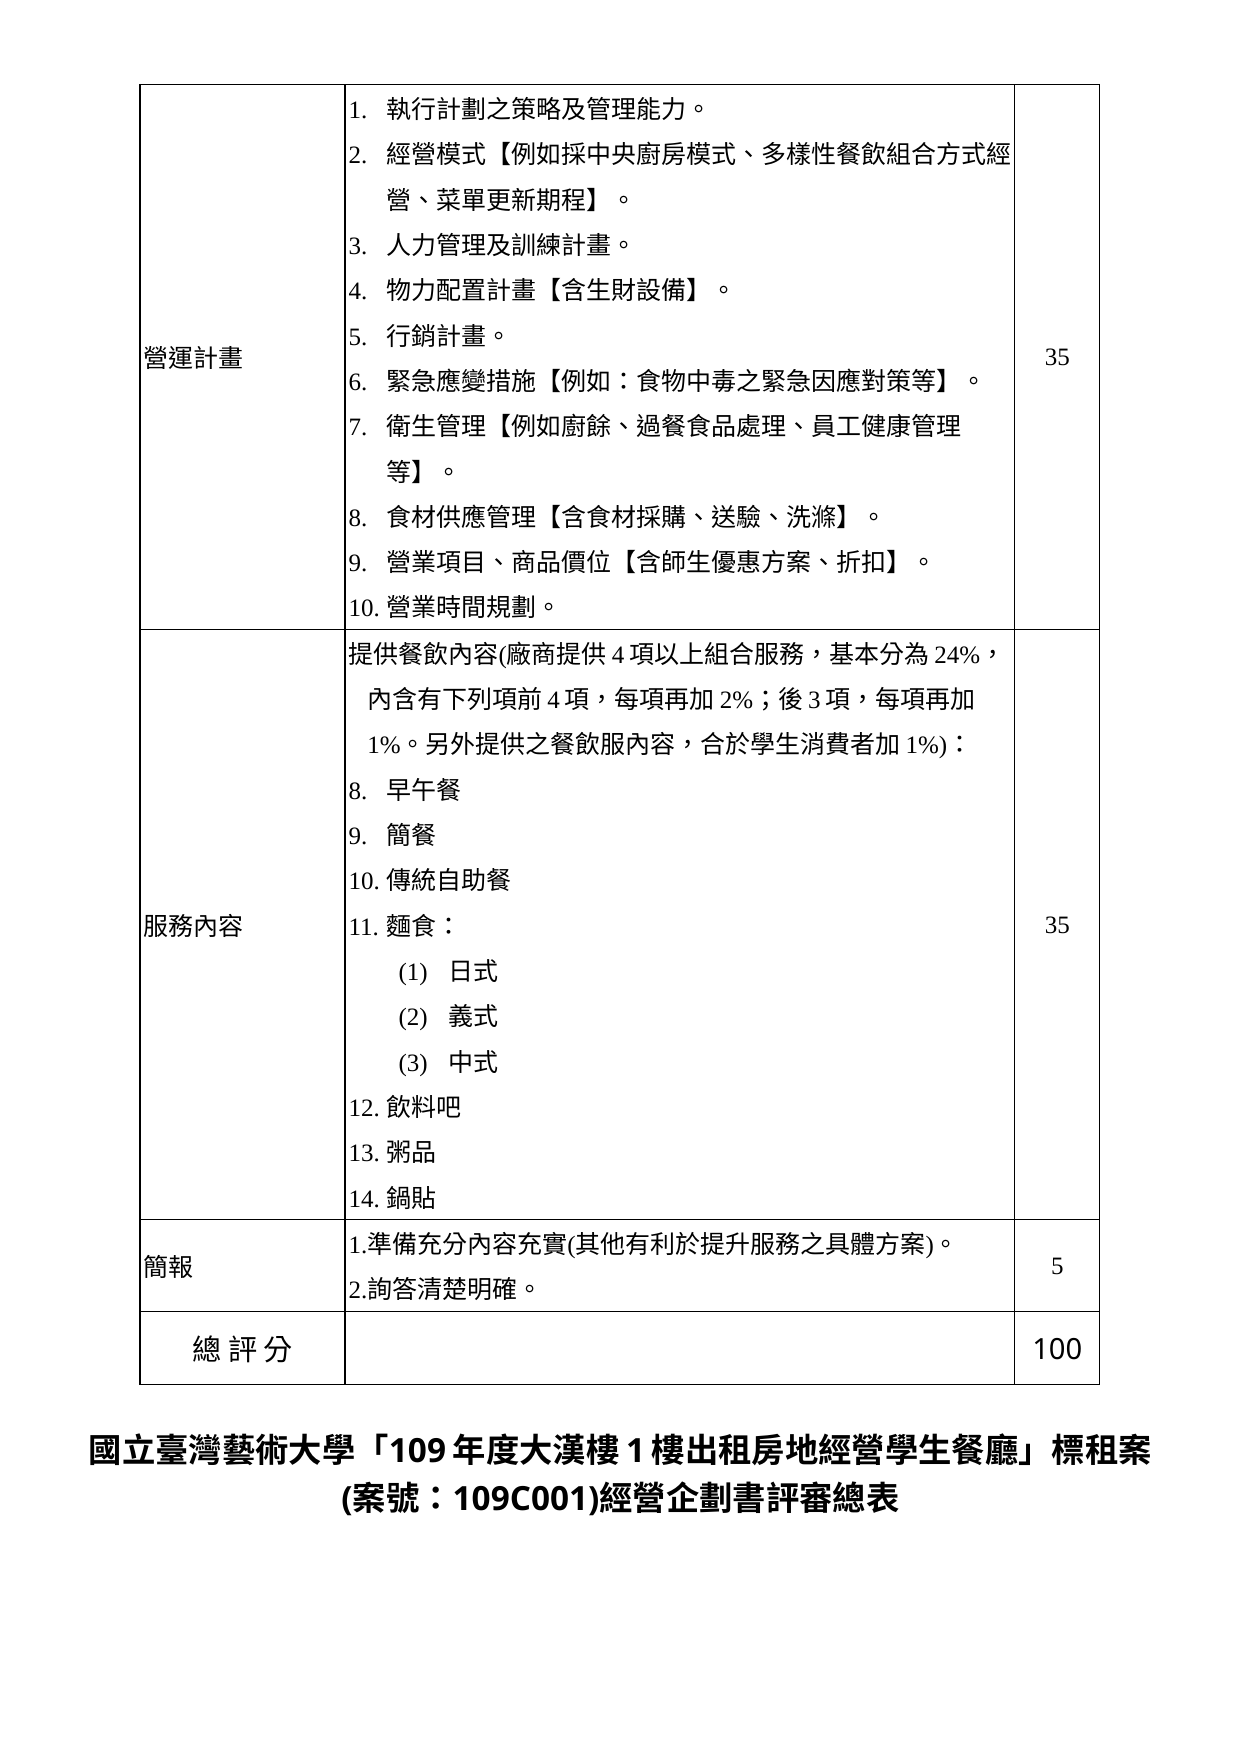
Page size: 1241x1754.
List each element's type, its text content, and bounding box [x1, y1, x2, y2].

table_cell 提供餐飲內容(廠商提供4項以上組合服務，基本分為24%，內含有下列項前4項，每項再加2%；後3項，每項再加1%。另外提供之餐飲服內容，合於學生消費者加1%)： 早午餐 簡餐 傳統自助餐 麵食： 日式 義式 中式 飲料吧 粥品 鍋貼 [346, 630, 1014, 1219]
table_cell 服務內容 [141, 630, 344, 1219]
table_cell 1.準備充分內容充實(其他有利於提升服務之具體方案)。 2.詢答清楚明確。 [346, 1220, 1014, 1311]
text (案號：109C001)經營企劃書評審總表 [75, 1472, 1165, 1520]
table_cell 5 [1015, 1220, 1099, 1311]
table_cell 簡報 [141, 1220, 344, 1311]
table_cell 總 評 分 [141, 1312, 344, 1384]
text 國立臺灣藝術大學「109年度大漢樓1樓出租房地經營學生餐廳」標租案 [75, 1423, 1165, 1472]
table_cell [346, 1312, 1014, 1384]
table_cell 營運計畫 [141, 85, 344, 629]
table_cell 100 [1015, 1312, 1099, 1384]
table_cell 執行計劃之策略及管理能力。 經營模式【例如採中央廚房模式、多樣性餐飲組合方式經營、菜單更新期程】。 人力管理及訓練計畫。 物力配置計畫【含生財設備】。 行銷計畫。 緊急應變措施【例如：食物中毒之緊急因應對策等】。 衛生管理【例如廚餘、過餐食品處理、員工健康管理等】。 食材供應管理【含食材採購、送驗、洗滌】。 營業項目、商品價位【含師生優惠方案、折扣】。 營業時間規劃。 [346, 85, 1014, 629]
table_cell 35 [1015, 85, 1099, 629]
table_cell 35 [1015, 630, 1099, 1219]
